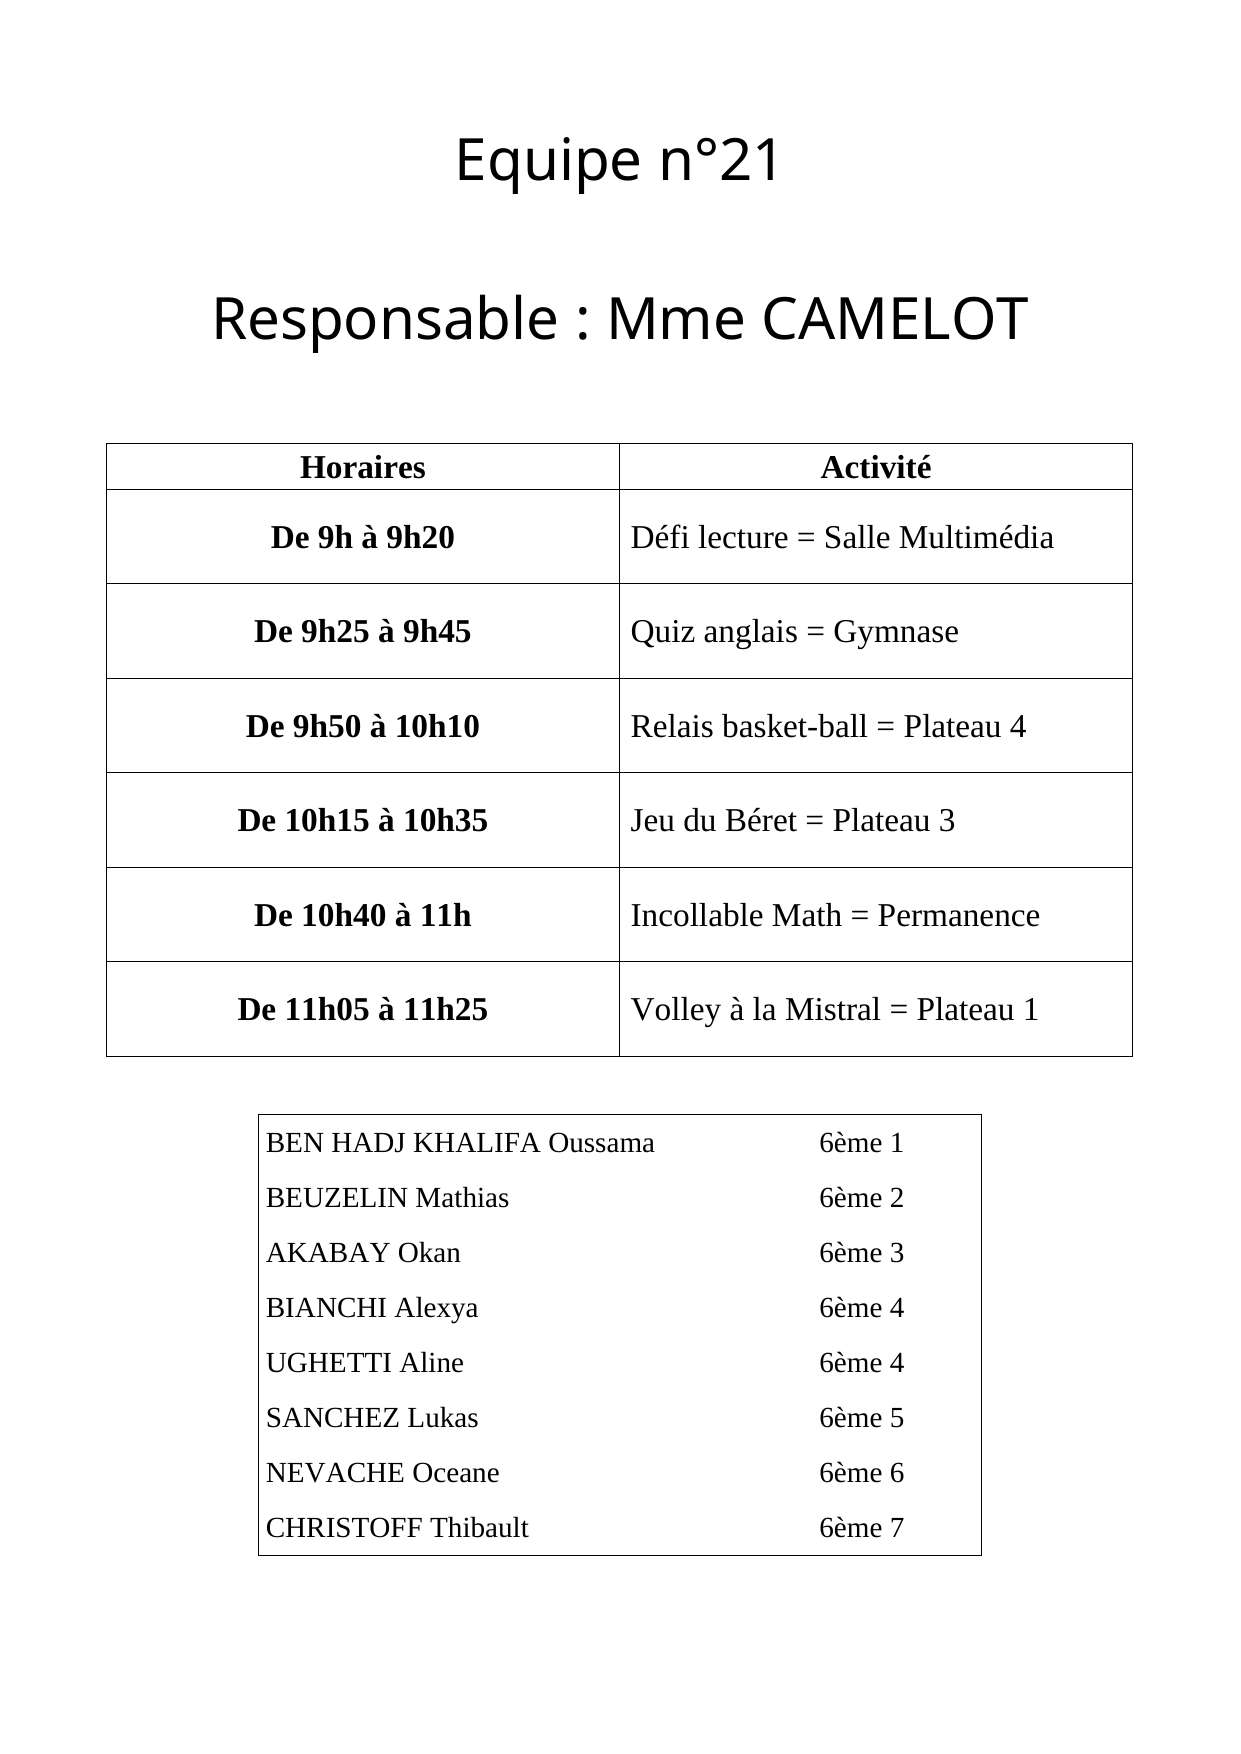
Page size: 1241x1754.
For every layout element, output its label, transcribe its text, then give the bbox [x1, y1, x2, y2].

table_cell 6ème 6 [812, 1445, 981, 1500]
table_header BEN HADJ KHALIFA Oussama [259, 1115, 812, 1169]
table_cell De 9h à 9h20 [107, 490, 619, 583]
table_cell De 9h25 à 9h45 [107, 584, 619, 678]
table_cell Relais basket-ball = Plateau 4 [620, 679, 1132, 772]
table_cell 6ème 2 [812, 1169, 981, 1224]
table_cell SANCHEZ Lukas [259, 1390, 812, 1445]
table_header Activité [620, 444, 1132, 489]
table_cell CHRISTOFF Thibault [259, 1500, 812, 1555]
table_cell BIANCHI Alexya [259, 1279, 812, 1334]
table_cell AKABAY Okan [259, 1224, 812, 1279]
table_cell De 10h15 à 10h35 [107, 773, 619, 867]
table_cell Jeu du Béret = Plateau 3 [620, 773, 1132, 867]
table_cell 6ème 4 [812, 1279, 981, 1334]
table_cell Incollable Math = Permanence [620, 868, 1132, 961]
table_cell 6ème 4 [812, 1335, 981, 1389]
table_cell BEUZELIN Mathias [259, 1169, 812, 1224]
table_cell De 9h50 à 10h10 [107, 679, 619, 772]
table_cell Défi lecture = Salle Multimédia [620, 490, 1132, 583]
table_cell Volley à la Mistral = Plateau 1 [620, 962, 1132, 1056]
table_cell 6ème 3 [812, 1224, 981, 1279]
text Equipe n°21 [118, 118, 1122, 198]
table_cell De 11h05 à 11h25 [107, 962, 619, 1056]
text Responsable : Mme CAMELOT [118, 277, 1122, 357]
table_cell De 10h40 à 11h [107, 868, 619, 961]
table_cell UGHETTI Aline [259, 1335, 812, 1389]
table_cell NEVACHE Oceane [259, 1445, 812, 1500]
table_header Horaires [107, 444, 619, 489]
table_cell 6ème 5 [812, 1390, 981, 1445]
table_cell Quiz anglais = Gymnase [620, 584, 1132, 678]
table_cell 6ème 7 [812, 1500, 981, 1555]
table_header 6ème 1 [812, 1115, 981, 1169]
